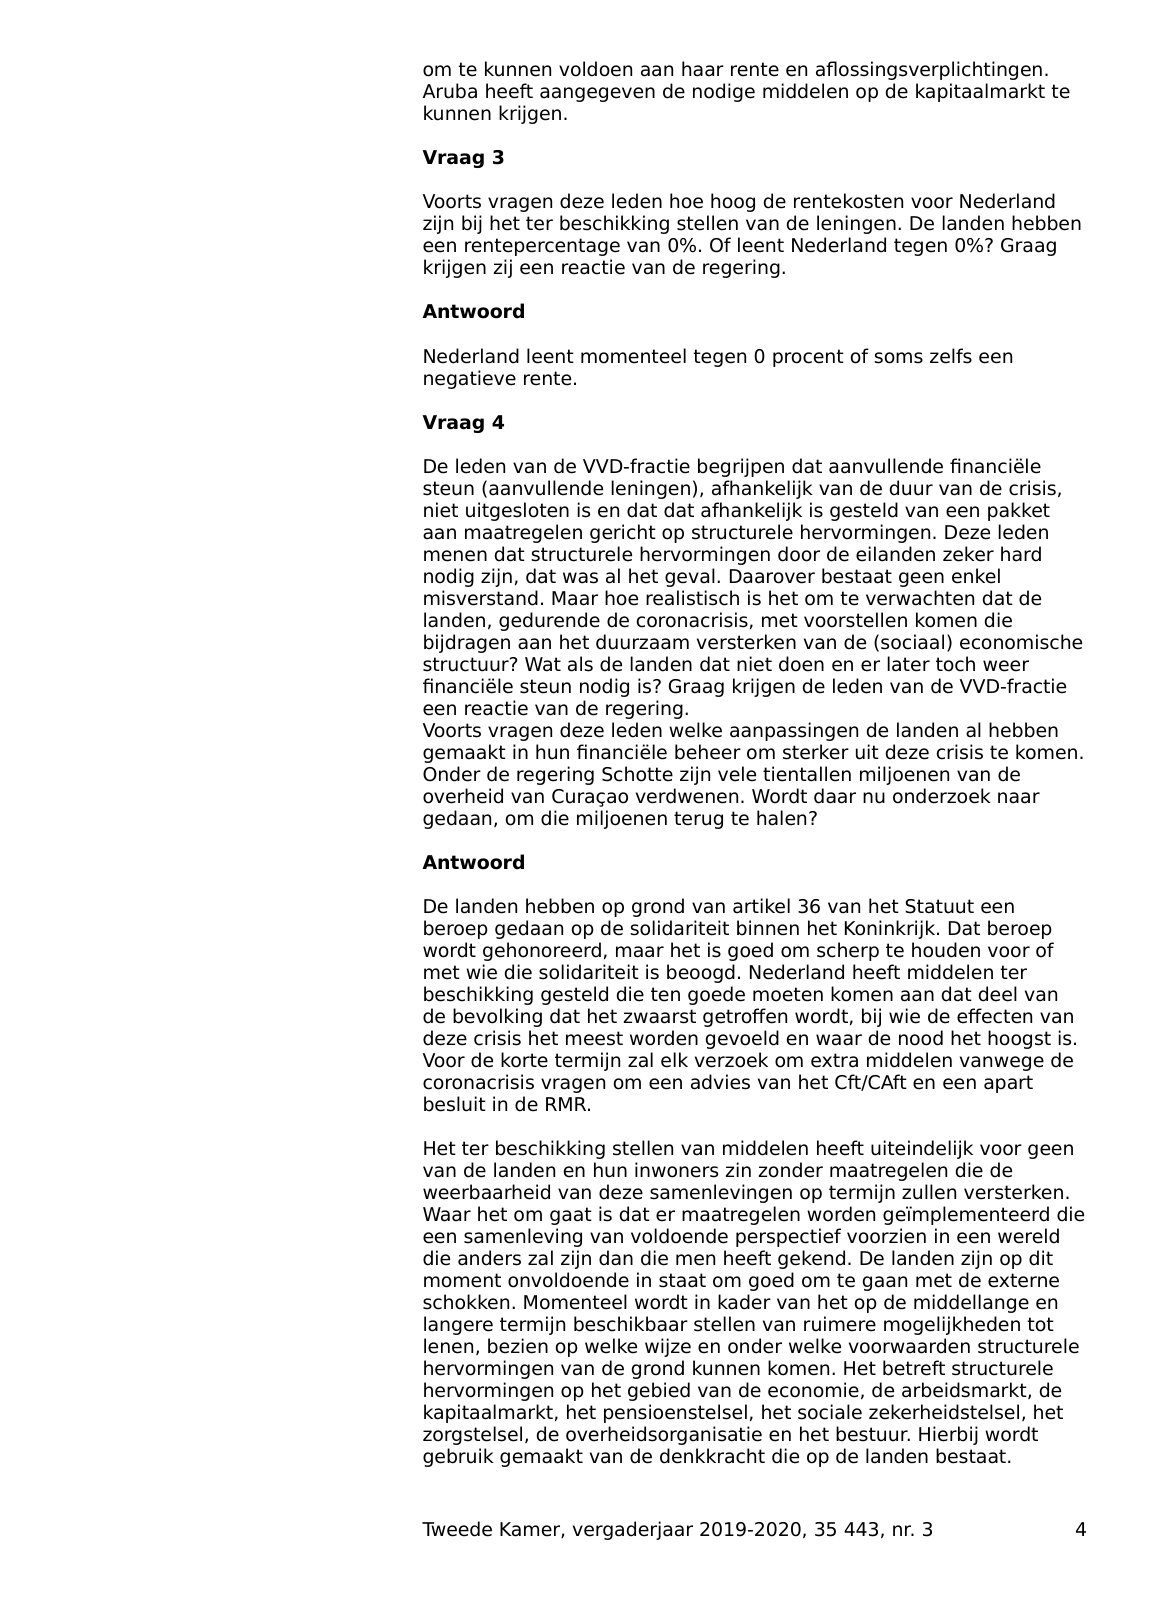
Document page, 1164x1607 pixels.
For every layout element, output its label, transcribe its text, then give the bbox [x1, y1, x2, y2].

text Voorts vragen deze leden welke aanpassingen de landen al hebben gemaakt in hun financiële beheer om sterker uit deze crisis te komen. Onder de regering Schotte zijn vele tientallen miljoenen van de overheid van Curaçao verdwenen. Wordt daar nu onderzoek naar gedaan, om die miljoenen terug te halen? [422, 720, 1087, 829]
subtitle Vraag 3 [422, 147, 1087, 169]
text De landen hebben op grond van artikel 36 van het Statuut een beroep gedaan op de solidariteit binnen het Koninkrijk. Dat beroep wordt gehonoreerd, maar het is goed om scherp te houden voor of met wie die solidariteit is beoogd. Nederland heeft middelen ter beschikking gesteld die ten goede moeten komen aan dat deel van de bevolking dat het zwaarst getroffen wordt, bij wie de effecten van deze crisis het meest worden gevoeld en waar de nood het hoogst is. Voor de korte termijn zal elk verzoek om extra middelen vanwege de coronacrisis vragen om een advies van het Cft/CAft en een apart besluit in de RMR. [422, 896, 1087, 1116]
text Voorts vragen deze leden hoe hoog de rentekosten voor Nederland zijn bij het ter beschikking stellen van de leningen. De landen hebben een rentepercentage van 0%. Of leent Nederland tegen 0%? Graag krijgen zij een reactie van de regering. [422, 191, 1087, 279]
text De leden van de VVD-fractie begrijpen dat aanvullende financiële steun (aanvullende leningen), afhankelijk van de duur van de crisis, niet uitgesloten is en dat dat afhankelijk is gesteld van een pakket aan maatregelen gericht op structurele hervormingen. Deze leden menen dat structurele hervormingen door de eilanden zeker hard nodig zijn, dat was al het geval. Daarover bestaat geen enkel misverstand. Maar hoe realistisch is het om te verwachten dat de landen, gedurende de coronacrisis, met voorstellen komen die bijdragen aan het duurzaam versterken van de (sociaal) economische structuur? Wat als de landen dat niet doen en er later toch weer financiële steun nodig is? Graag krijgen de leden van de VVD-fractie een reactie van de regering. [422, 456, 1087, 720]
text Het ter beschikking stellen van middelen heeft uiteindelijk voor geen van de landen en hun inwoners zin zonder maatregelen die de weerbaarheid van deze samenlevingen op termijn zullen versterken. Waar het om gaat is dat er maatregelen worden geïmplementeerd die een samenleving van voldoende perspectief voorzien in een wereld die anders zal zijn dan die men heeft gekend. De landen zijn op dit moment onvoldoende in staat om goed om te gaan met de externe schokken. Momenteel wordt in kader van het op de middellange en langere termijn beschikbaar stellen van ruimere mogelijkheden tot lenen, bezien op welke wijze en onder welke voorwaarden structurele hervormingen van de grond kunnen komen. Het betreft structurele hervormingen op het gebied van de economie, de arbeidsmarkt, de kapitaalmarkt, het pensioenstelsel, het sociale zekerheidstelsel, het zorgstelsel, de overheidsorganisatie en het bestuur. Hierbij wordt gebruik gemaakt van de denkkracht die op de landen bestaat. [422, 1138, 1087, 1468]
subtitle Vraag 4 [422, 412, 1087, 434]
text Nederland leent momenteel tegen 0 procent of soms zelfs een negatieve rente. [422, 346, 1087, 389]
subtitle Antwoord [422, 301, 1087, 323]
text om te kunnen voldoen aan haar rente en aflossingsverplichtingen. Aruba heeft aangegeven de nodige middelen op de kapitaalmarkt te kunnen krijgen. [422, 59, 1087, 125]
subtitle Antwoord [422, 852, 1087, 874]
